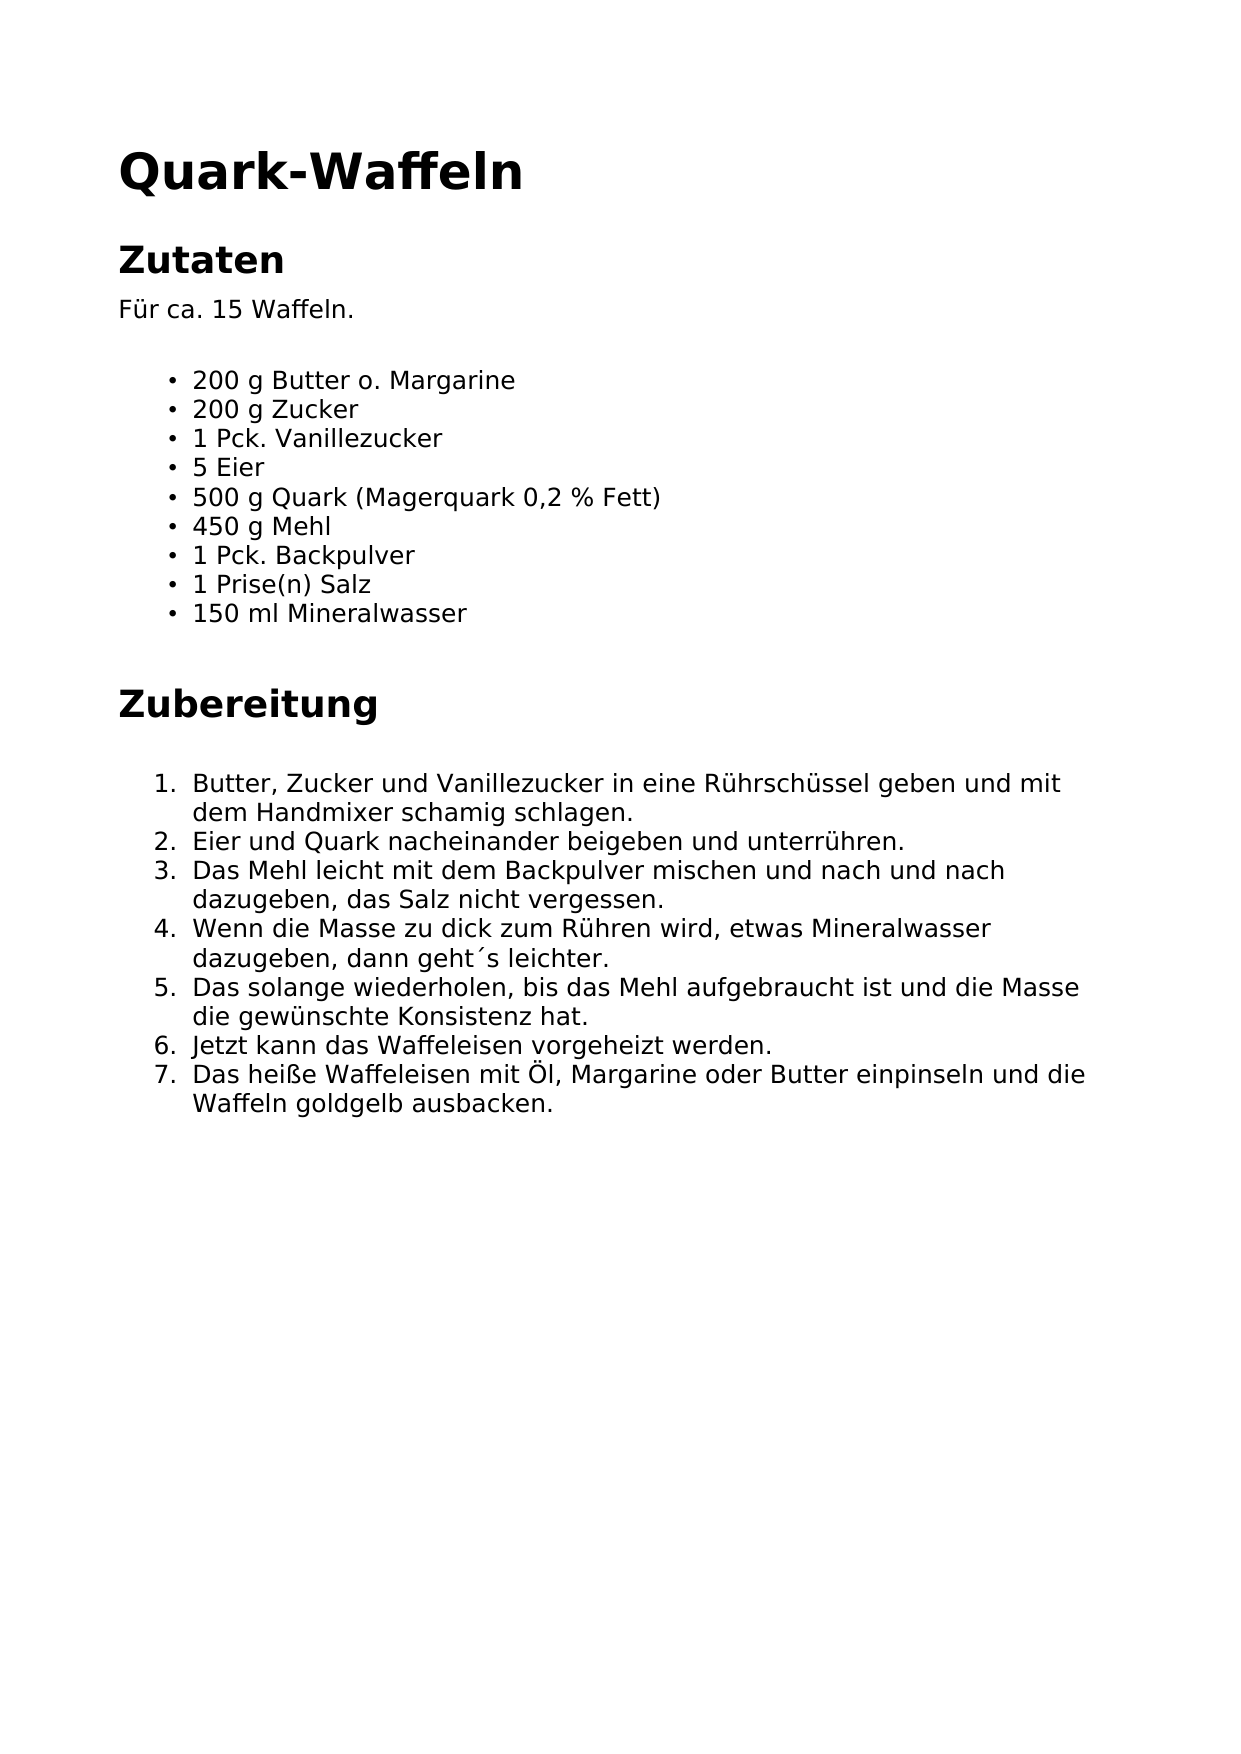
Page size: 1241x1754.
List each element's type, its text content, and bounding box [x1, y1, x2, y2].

subtitle Zubereitung [118, 683, 1122, 727]
list Das Mehl leicht mit dem Backpulver mischen und nach und nach dazugeben, das Salz nicht vergessen. [177, 856, 1122, 914]
list 1 Pck. Vanillezucker [177, 424, 1122, 454]
list 5 Eier [177, 454, 1122, 483]
list 200 g Zucker [177, 395, 1122, 424]
list Das solange wiederholen, bis das Mehl aufgebraucht ist und die Masse die gewünschte Konsistenz hat. [177, 973, 1122, 1031]
list 150 ml Mineralwasser [177, 599, 1122, 629]
list Butter, Zucker und Vanillezucker in eine Rührschüssel geben und mit dem Handmixer schamig schlagen. [177, 769, 1122, 827]
list Wenn die Masse zu dick zum Rühren wird, etwas Mineralwasser dazugeben, dann geht´s leichter. [177, 914, 1122, 973]
list 200 g Butter o. Margarine [177, 366, 1122, 395]
list Eier und Quark nacheinander beigeben und unterrühren. [177, 827, 1122, 856]
list Das heiße Waffeleisen mit Öl, Margarine oder Butter einpinseln und die Waffeln goldgelb ausbacken. [177, 1060, 1122, 1119]
list 1 Prise(n) Salz [177, 570, 1122, 599]
list 500 g Quark (Magerquark 0,2 % Fett) [177, 483, 1122, 512]
list Jetzt kann das Waffeleisen vorgeheizt werden. [177, 1031, 1122, 1060]
list 1 Pck. Backpulver [177, 541, 1122, 570]
list 450 g Mehl [177, 512, 1122, 541]
subtitle Zutaten [118, 239, 1122, 282]
text Für ca. 15 Waffeln. [118, 295, 1122, 324]
subtitle Quark-Waffeln [118, 143, 1122, 201]
